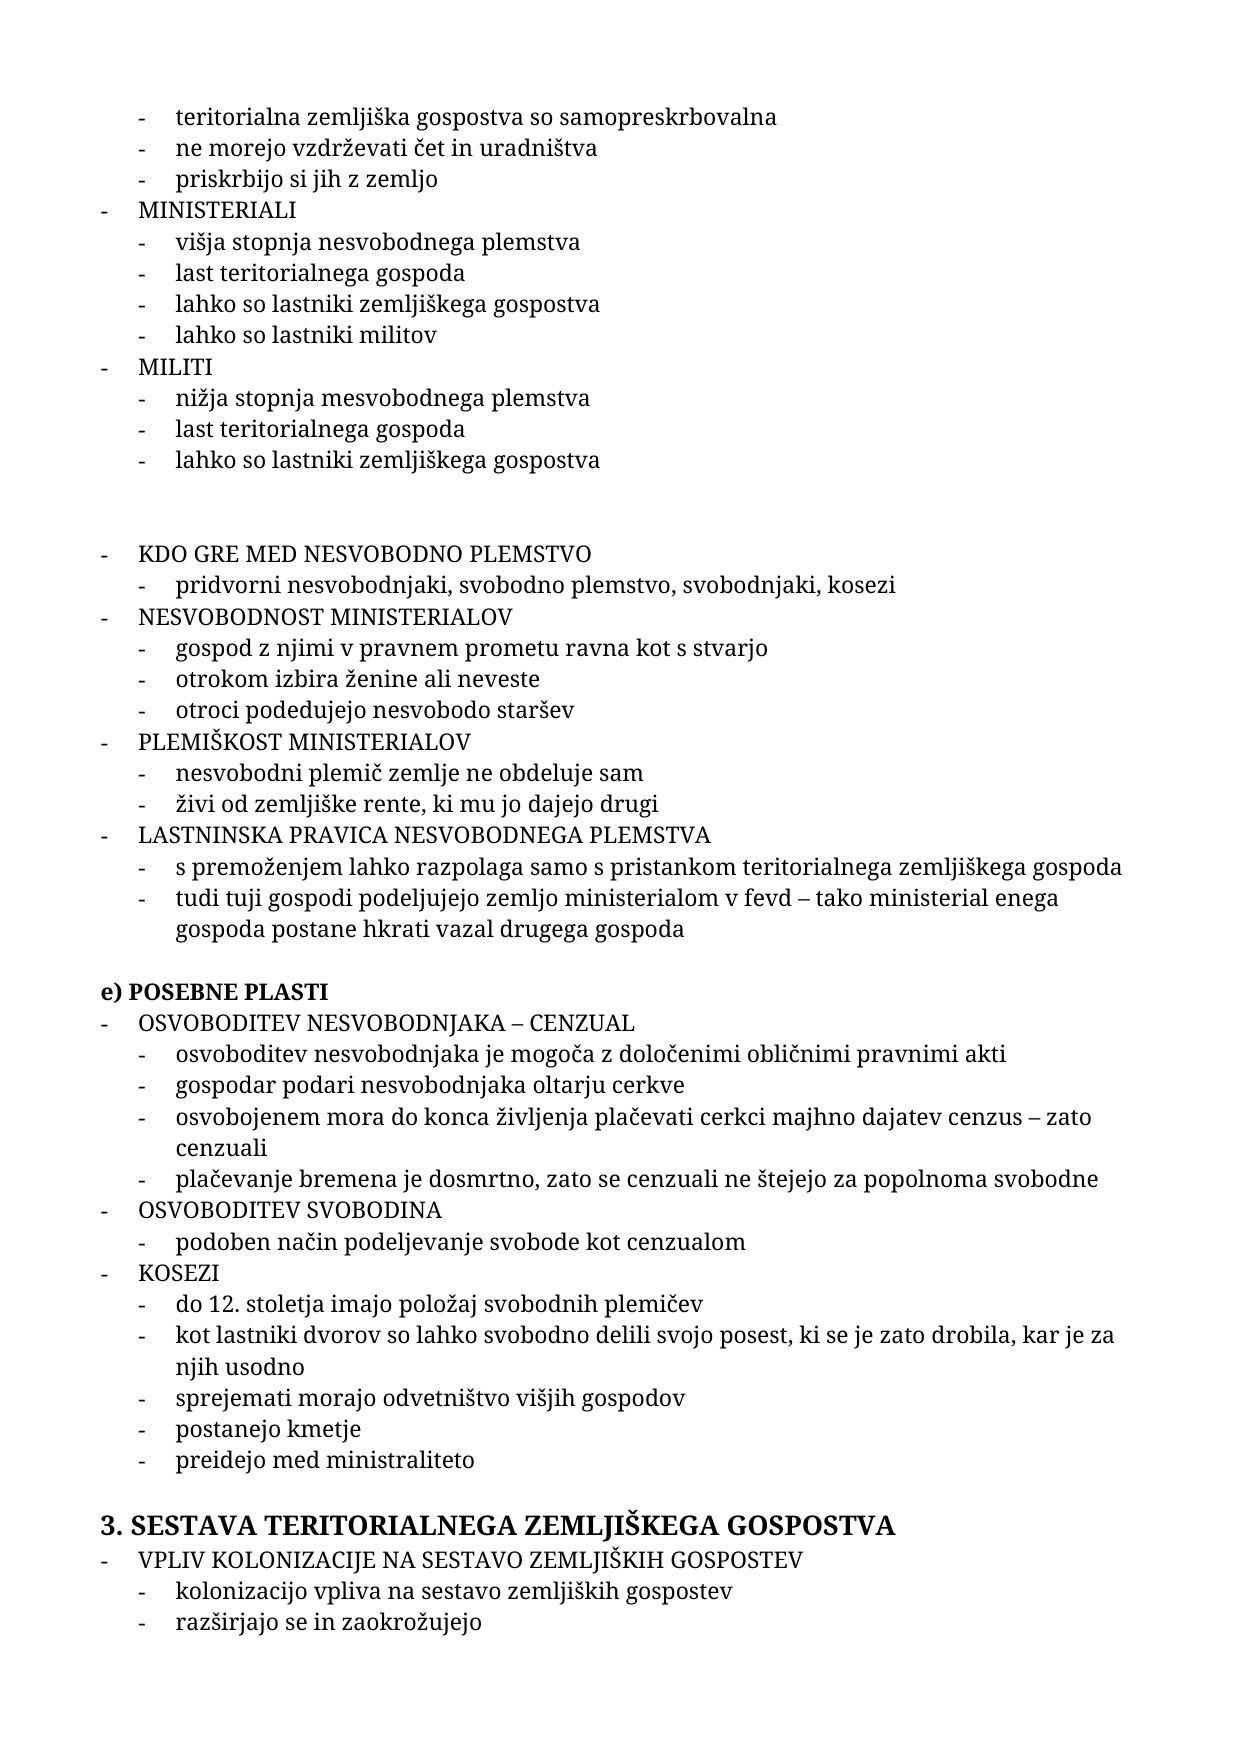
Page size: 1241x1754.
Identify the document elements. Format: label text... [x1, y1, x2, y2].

list OSVOBODITEV NESVOBODNJAKA – CENZUAL [100, 1007, 1140, 1038]
list LASTNINSKA PRAVICA NESVOBODNEGA PLEMSTVA [100, 819, 1140, 850]
text 3. SESTAVA TERITORIALNEGA ZEMLJIŠKEGA GOSPOSTVA [100, 1507, 1140, 1543]
list do 12. stoletja imajo položaj svobodnih plemičev [138, 1288, 1140, 1319]
list teritorialna zemljiška gospostva so samopreskrbovalna [138, 100, 1140, 132]
list pridvorni nesvobodnjaki, svobodno plemstvo, svobodnjaki, kosezi [138, 569, 1140, 600]
list lahko so lastniki militov [138, 319, 1140, 350]
list PLEMIŠKOST MINISTERIALOV [100, 725, 1140, 757]
list preidejo med ministraliteto [138, 1444, 1140, 1475]
list KOSEZI [100, 1257, 1140, 1288]
list gospodar podari nesvobodnjaka oltarju cerkve [138, 1069, 1140, 1100]
list gospod z njimi v pravnem prometu ravna kot s stvarjo [138, 632, 1140, 663]
list nesvobodni plemič zemlje ne obdeluje sam [138, 757, 1140, 788]
list MILITI [100, 350, 1140, 382]
list nižja stopnja mesvobodnega plemstva [138, 382, 1140, 413]
list osvobojenem mora do konca življenja plačevati cerkci majhno dajatev cenzus – zato cenzuali [138, 1100, 1140, 1163]
list lahko so lastniki zemljiškega gospostva [138, 444, 1140, 475]
list živi od zemljiške rente, ki mu jo dajejo drugi [138, 788, 1140, 819]
list ne morejo vzdrževati čet in uradništva [138, 132, 1140, 163]
list kolonizacijo vpliva na sestavo zemljiških gospostev [138, 1575, 1140, 1606]
list s premoženjem lahko razpolaga samo s pristankom teritorialnega zemljiškega gospoda [138, 850, 1140, 882]
list tudi tuji gospodi podeljujejo zemljo ministerialom v fevd – tako ministerial enega gospoda postane hkrati vazal drugega gospoda [138, 882, 1140, 944]
list last teritorialnega gospoda [138, 413, 1140, 444]
list MINISTERIALI [100, 194, 1140, 225]
text e) POSEBNE PLASTI [100, 944, 1140, 1007]
list OSVOBODITEV SVOBODINA [100, 1194, 1140, 1225]
list razširjajo se in zaokrožujejo [138, 1606, 1140, 1637]
list last teritorialnega gospoda [138, 257, 1140, 288]
list priskrbijo si jih z zemljo [138, 163, 1140, 194]
list VPLIV KOLONIZACIJE NA SESTAVO ZEMLJIŠKIH GOSPOSTEV [100, 1543, 1140, 1575]
list otrokom izbira ženine ali neveste [138, 663, 1140, 694]
list postanejo kmetje [138, 1413, 1140, 1444]
list višja stopnja nesvobodnega plemstva [138, 225, 1140, 257]
list kot lastniki dvorov so lahko svobodno delili svojo posest, ki se je zato drobila, kar je za njih usodno [138, 1319, 1140, 1382]
list plačevanje bremena je dosmrtno, zato se cenzuali ne štejejo za popolnoma svobodne [138, 1163, 1140, 1194]
list KDO GRE MED NESVOBODNO PLEMSTVO [100, 538, 1140, 569]
list lahko so lastniki zemljiškega gospostva [138, 288, 1140, 319]
list podoben način podeljevanje svobode kot cenzualom [138, 1225, 1140, 1257]
list osvoboditev nesvobodnjaka je mogoča z določenimi obličnimi pravnimi akti [138, 1038, 1140, 1069]
list otroci podedujejo nesvobodo staršev [138, 694, 1140, 725]
list NESVOBODNOST MINISTERIALOV [100, 600, 1140, 632]
list sprejemati morajo odvetništvo višjih gospodov [138, 1382, 1140, 1413]
